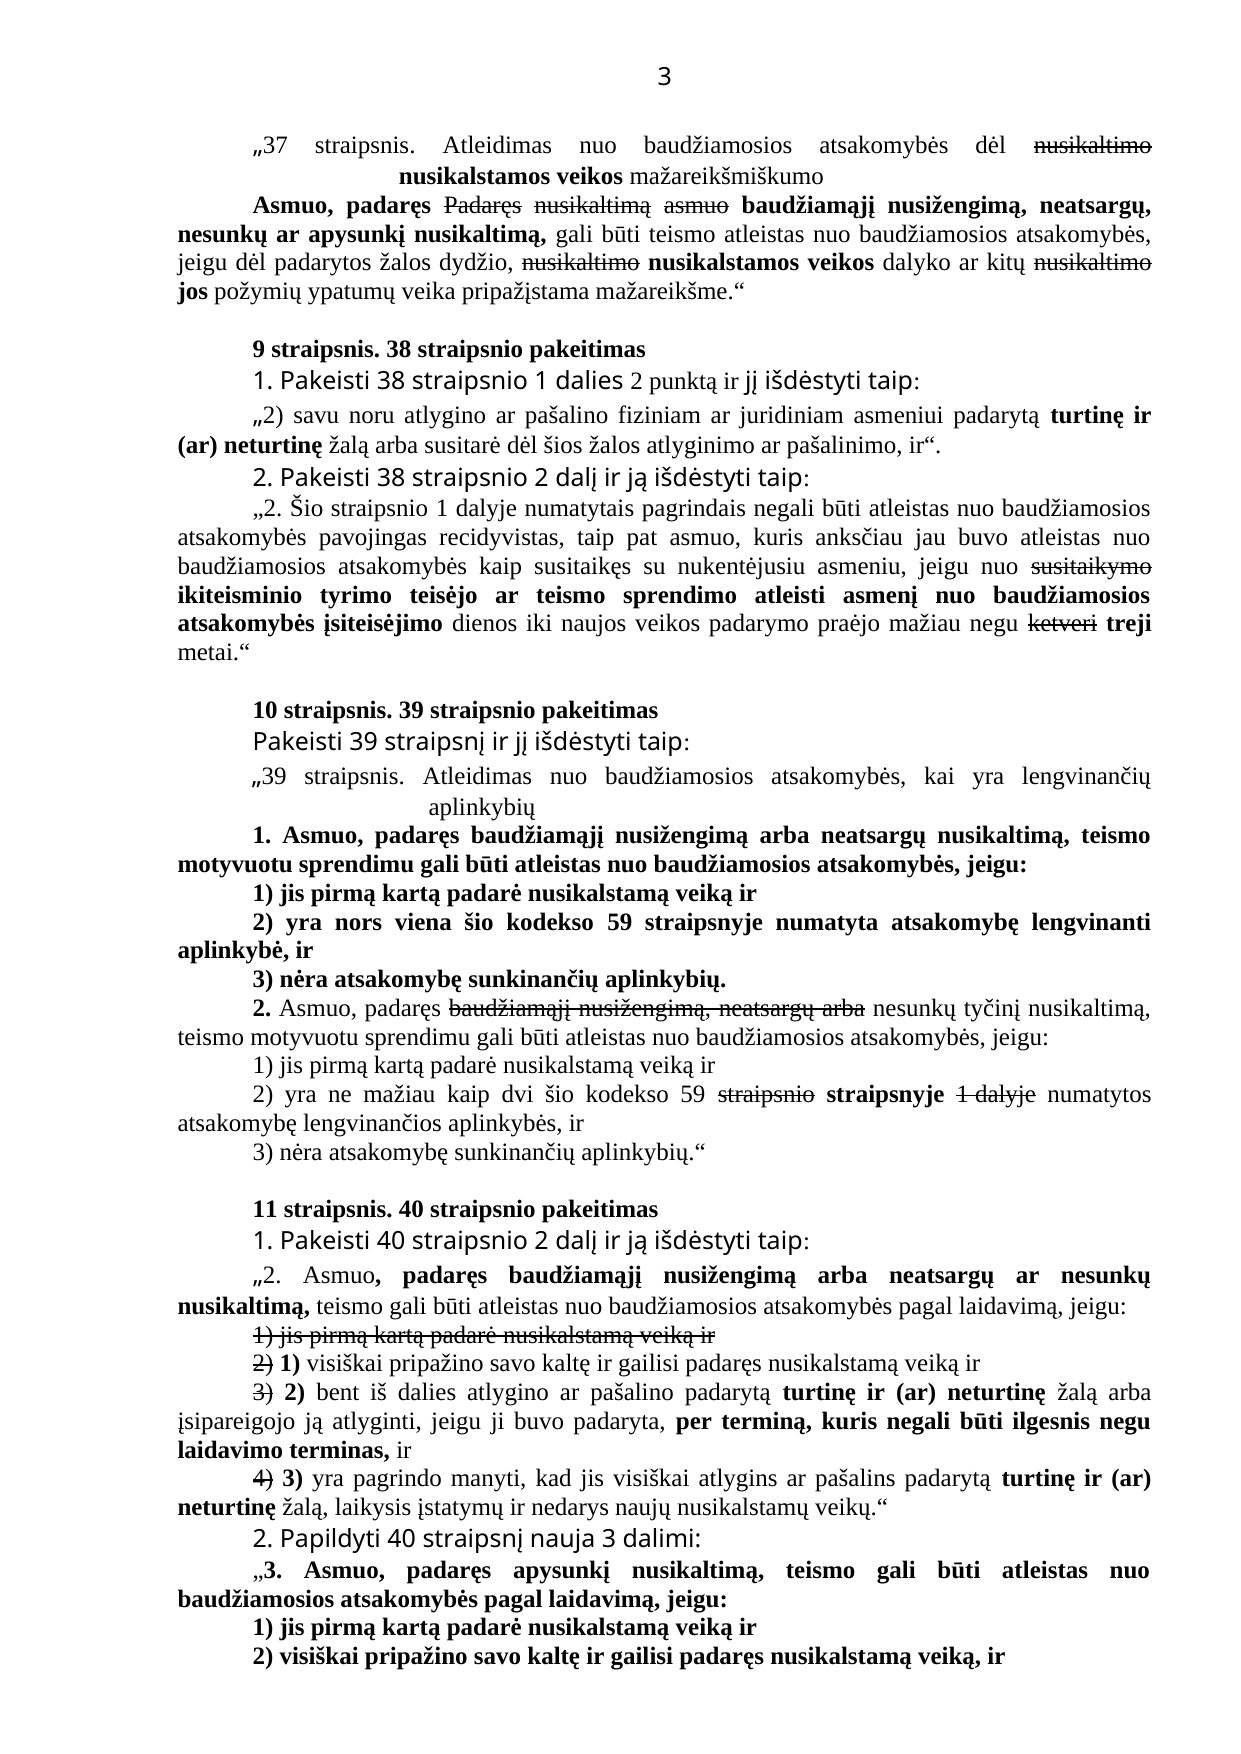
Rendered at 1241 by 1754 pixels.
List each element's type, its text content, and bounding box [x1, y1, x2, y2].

text 2) visiškai pripažino savo kaltę ir gailisi padaręs nusikalstamą veiką, ir [177, 1641, 1152, 1670]
text „2) savu noru atlygino ar pašalino fiziniam ar juridiniam asmeniui padarytą turtinę ir (ar) neturtinę žalą arba susitarė dėl šios žalos atlyginimo ar pašalinimo, ir“. [177, 397, 1152, 459]
text 1. Pakeisti 40 straipsnio 2 dalį ir ją išdėstyti taip: [177, 1223, 1152, 1257]
text 11 straipsnis. 40 straipsnio pakeitimas [177, 1194, 1152, 1223]
text 2. Papildyti 40 straipsnį nauja 3 dalimi: [177, 1521, 1152, 1555]
text 2) 1) visiškai pripažino savo kaltę ir gailisi padaręs nusikalstamą veiką ir [177, 1348, 1152, 1377]
text 3) 2) bent iš dalies atlygino ar pašalino padarytą turtinę ir (ar) neturtinę žalą arba įsipareigojo ją atlyginti, jeigu ji buvo padaryta, per terminą, kuris negali būti ilgesnis negu laidavimo terminas, ir [177, 1377, 1152, 1463]
text 3) nėra atsakomybę sunkinančių aplinkybių. [177, 964, 1152, 993]
text „2. Asmuo, padaręs baudžiamąjį nusižengimą arba neatsargų ar nesunkų nusikaltimą, teismo gali būti atleistas nuo baudžiamosios atsakomybės pagal laidavimą, jeigu: [177, 1257, 1152, 1320]
text „37 straipsnis. Atleidimas nuo baudžiamosios atsakomybės dėl nusikaltimo nusikalstamos veikos mažareikšmiškumo [252, 127, 1152, 190]
text 10 straipsnis. 39 straipsnio pakeitimas [177, 695, 1152, 723]
text „2. Šio straipsnio 1 dalyje numatytais pagrindais negali būti atleistas nuo baudžiamosios atsakomybės pavojingas recidyvistas, taip pat asmuo, kuris anksčiau jau buvo atleistas nuo baudžiamosios atsakomybės kaip susitaikęs su nukentėjusiu asmeniu, jeigu nuo susitaikymo ikiteisminio tyrimo teisėjo ar teismo sprendimo atleisti asmenį nuo baudžiamosios atsakomybės įsiteisėjimo dienos iki naujos veikos padarymo praėjo mažiau negu ketveri treji metai.“ [177, 493, 1152, 666]
text 4) 3) yra pagrindo manyti, kad jis visiškai atlygins ar pašalins padarytą turtinę ir (ar) neturtinę žalą, laikysis įstatymų ir nedarys naujų nusikalstamų veikų.“ [177, 1463, 1152, 1521]
text 1. Asmuo, padaręs baudžiamąjį nusižengimą arba neatsargų nusikaltimą, teismo motyvuotu sprendimu gali būti atleistas nuo baudžiamosios atsakomybės, jeigu: [177, 820, 1152, 878]
text 3) nėra atsakomybę sunkinančių aplinkybių.“ [177, 1137, 1152, 1165]
text 1) jis pirmą kartą padarė nusikalstamą veiką ir [177, 1320, 1152, 1348]
text Asmuo, padaręs Padaręs nusikaltimą asmuo baudžiamąjį nusižengimą, neatsargų, nesunkų ar apysunkį nusikaltimą, gali būti teismo atleistas nuo baudžiamosios atsakomybės, jeigu dėl padarytos žalos dydžio, nusikaltimo nusikalstamos veikos dalyko ar kitų nusikaltimo jos požymių ypatumų veika pripažįstama mažareikšme.“ [177, 190, 1152, 305]
text 2. Pakeisti 38 straipsnio 2 dalį ir ją išdėstyti taip: [177, 459, 1152, 493]
text „39 straipsnis. Atleidimas nuo baudžiamosios atsakomybės, kai yra lengvinančių aplinkybių [251, 757, 1152, 820]
text 9 straipsnis. 38 straipsnio pakeitimas [177, 334, 1152, 362]
text 2) yra ne mažiau kaip dvi šio kodekso 59 straipsnio straipsnyje 1 dalyje numatytos atsakomybę lengvinančios aplinkybės, ir [177, 1079, 1152, 1137]
text 1) jis pirmą kartą padarė nusikalstamą veiką ir [177, 1050, 1152, 1079]
text 1. Pakeisti 38 straipsnio 1 dalies 2 punktą ir jį išdėstyti taip: [177, 362, 1152, 397]
text „3. Asmuo, padaręs apysunkį nusikaltimą, teismo gali būti atleistas nuo baudžiamosios atsakomybės pagal laidavimą, jeigu: [177, 1555, 1152, 1612]
text Pakeisti 39 straipsnį ir jį išdėstyti taip: [177, 723, 1152, 757]
text 2) yra nors viena šio kodekso 59 straipsnyje numatyta atsakomybę lengvinanti aplinkybė, ir [177, 907, 1152, 964]
text 2. Asmuo, padaręs baudžiamąjį nusižengimą, neatsargų arba nesunkų tyčinį nusikaltimą, teismo motyvuotu sprendimu gali būti atleistas nuo baudžiamosios atsakomybės, jeigu: [177, 993, 1152, 1050]
text 1) jis pirmą kartą padarė nusikalstamą veiką ir [177, 878, 1152, 907]
text 1) jis pirmą kartą padarė nusikalstamą veiką ir [177, 1612, 1152, 1641]
